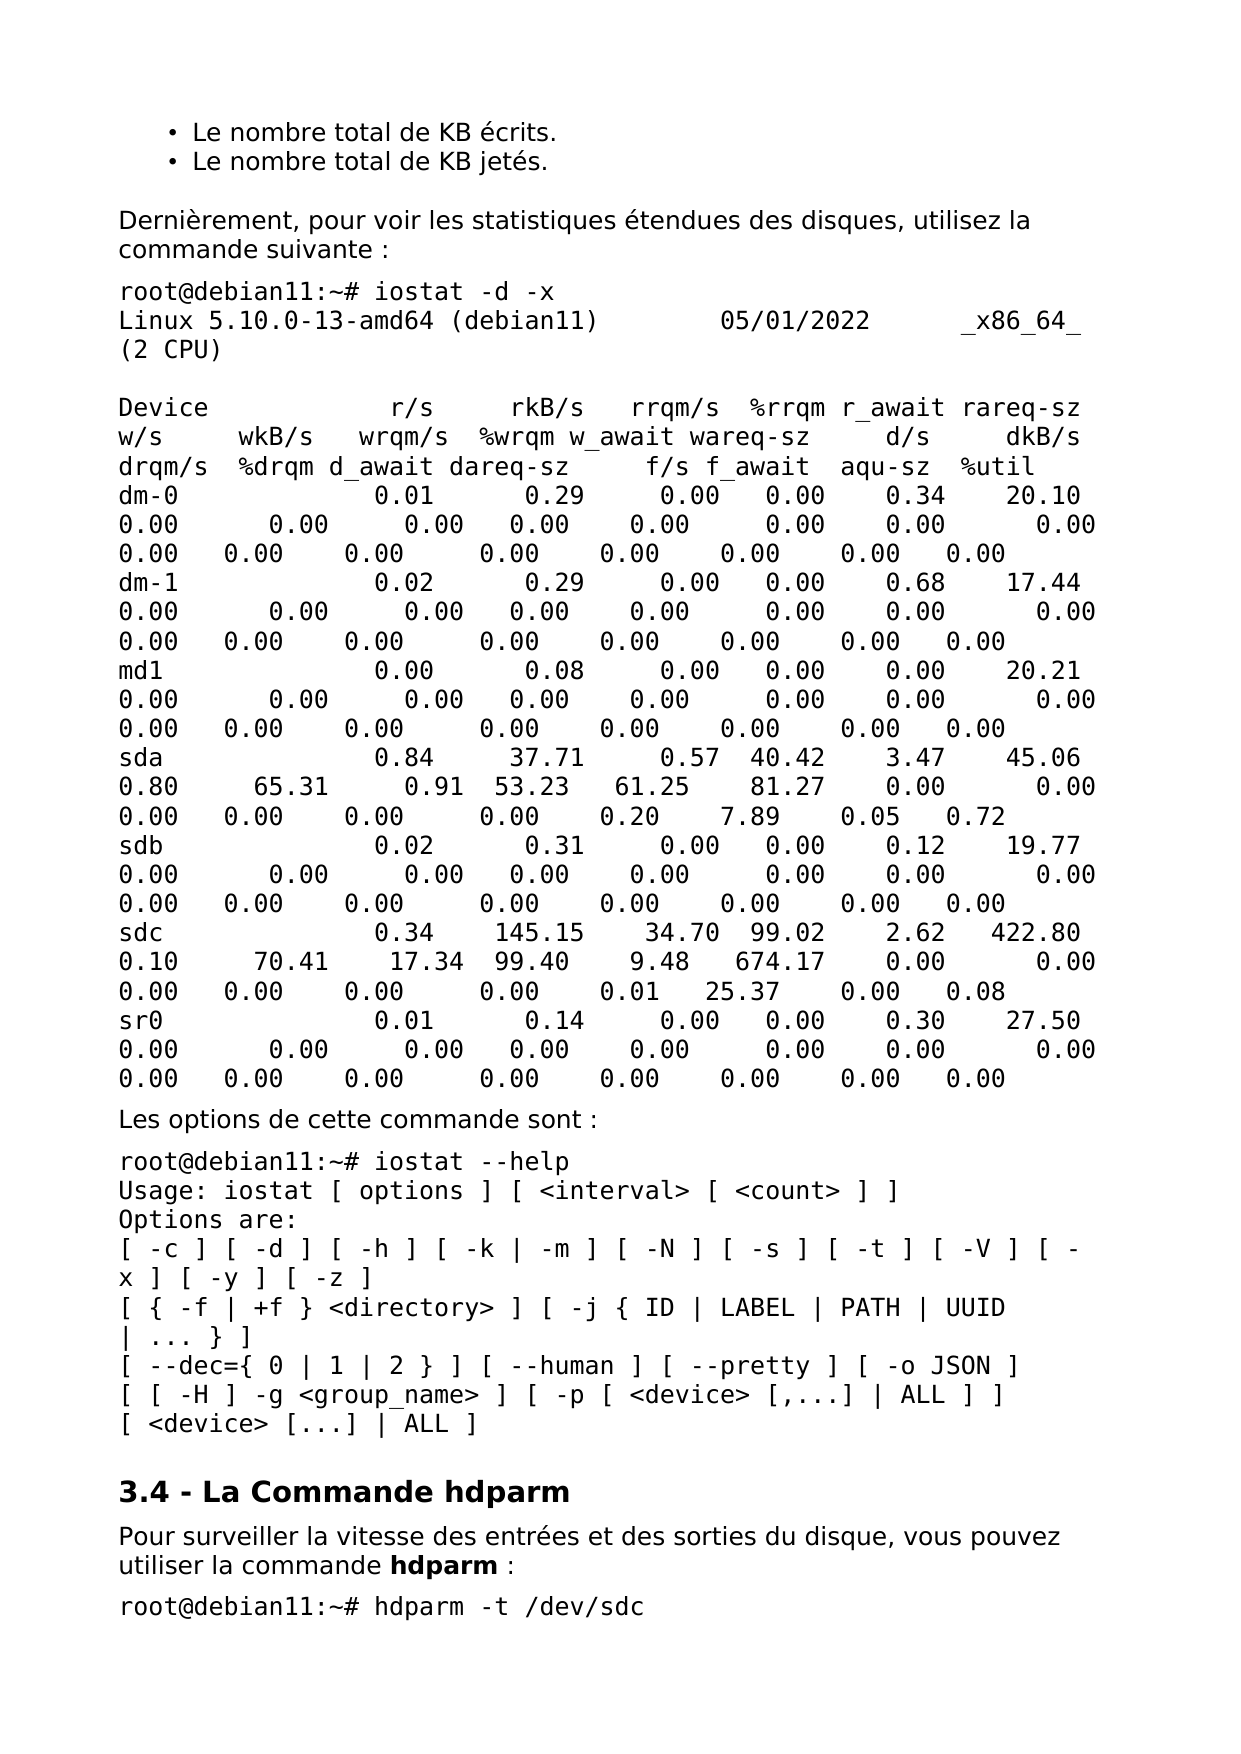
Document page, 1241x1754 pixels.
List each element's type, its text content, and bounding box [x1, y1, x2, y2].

text root@debian11:~# iostat --help Usage: iostat [ options ] [ <interval> [ <count> ] ] Options are: [ -c ] [ -d ] [ -h ] [ -k | -m ] [ -N ] [ -s ] [ -t ] [ -V ] [ -x ] [ -y ] [ -z ] [ { -f | +f } <directory> ] [ -j { ID | LABEL | PATH | UUID | ... } ] [ --dec={ 0 | 1 | 2 } ] [ --human ] [ --pretty ] [ -o JSON ] [ [ -H ] -g <group_name> ] [ -p [ <device> [,...] | ALL ] ] [ <device> [...] | ALL ] [118, 1147, 1122, 1438]
subtitle 3.4 - La Commande hdparm [118, 1475, 1122, 1509]
text Pour surveiller la vitesse des entrées et des sorties du disque, vous pouvez utiliser la commande hdparm : [118, 1522, 1122, 1580]
list Le nombre total de KB jetés. [177, 147, 1122, 176]
list Le nombre total de KB écrits. [177, 118, 1122, 147]
text Dernièrement, pour voir les statistiques étendues des disques, utilisez la commande suivante : [118, 206, 1122, 264]
text Les options de cette commande sont : [118, 1105, 1122, 1134]
text root@debian11:~# iostat -d -x Linux 5.10.0-13-amd64 (debian11) 05/01/2022 _x86_64_ (2 CPU) Device r/s rkB/s rrqm/s %rrqm r_await rareq-sz w/s wkB/s wrqm/s %wrqm w_await wareq-sz d/s dkB/s drqm/s %drqm d_await dareq-sz f/s f_await aqu-sz %util dm-0 0.01 0.29 0.00 0.00 0.34 20.10 0.00 0.00 0.00 0.00 0.00 0.00 0.00 0.00 0.00 0.00 0.00 0.00 0.00 0.00 0.00 0.00 dm-1 0.02 0.29 0.00 0.00 0.68 17.44 0.00 0.00 0.00 0.00 0.00 0.00 0.00 0.00 0.00 0.00 0.00 0.00 0.00 0.00 0.00 0.00 md1 0.00 0.08 0.00 0.00 0.00 20.21 0.00 0.00 0.00 0.00 0.00 0.00 0.00 0.00 0.00 0.00 0.00 0.00 0.00 0.00 0.00 0.00 sda 0.84 37.71 0.57 40.42 3.47 45.06 0.80 65.31 0.91 53.23 61.25 81.27 0.00 0.00 0.00 0.00 0.00 0.00 0.20 7.89 0.05 0.72 sdb 0.02 0.31 0.00 0.00 0.12 19.77 0.00 0.00 0.00 0.00 0.00 0.00 0.00 0.00 0.00 0.00 0.00 0.00 0.00 0.00 0.00 0.00 sdc 0.34 145.15 34.70 99.02 2.62 422.80 0.10 70.41 17.34 99.40 9.48 674.17 0.00 0.00 0.00 0.00 0.00 0.00 0.01 25.37 0.00 0.08 sr0 0.01 0.14 0.00 0.00 0.30 27.50 0.00 0.00 0.00 0.00 0.00 0.00 0.00 0.00 0.00 0.00 0.00 0.00 0.00 0.00 0.00 0.00 [118, 277, 1122, 1093]
text root@debian11:~# hdparm -t /dev/sdc [118, 1593, 1122, 1622]
